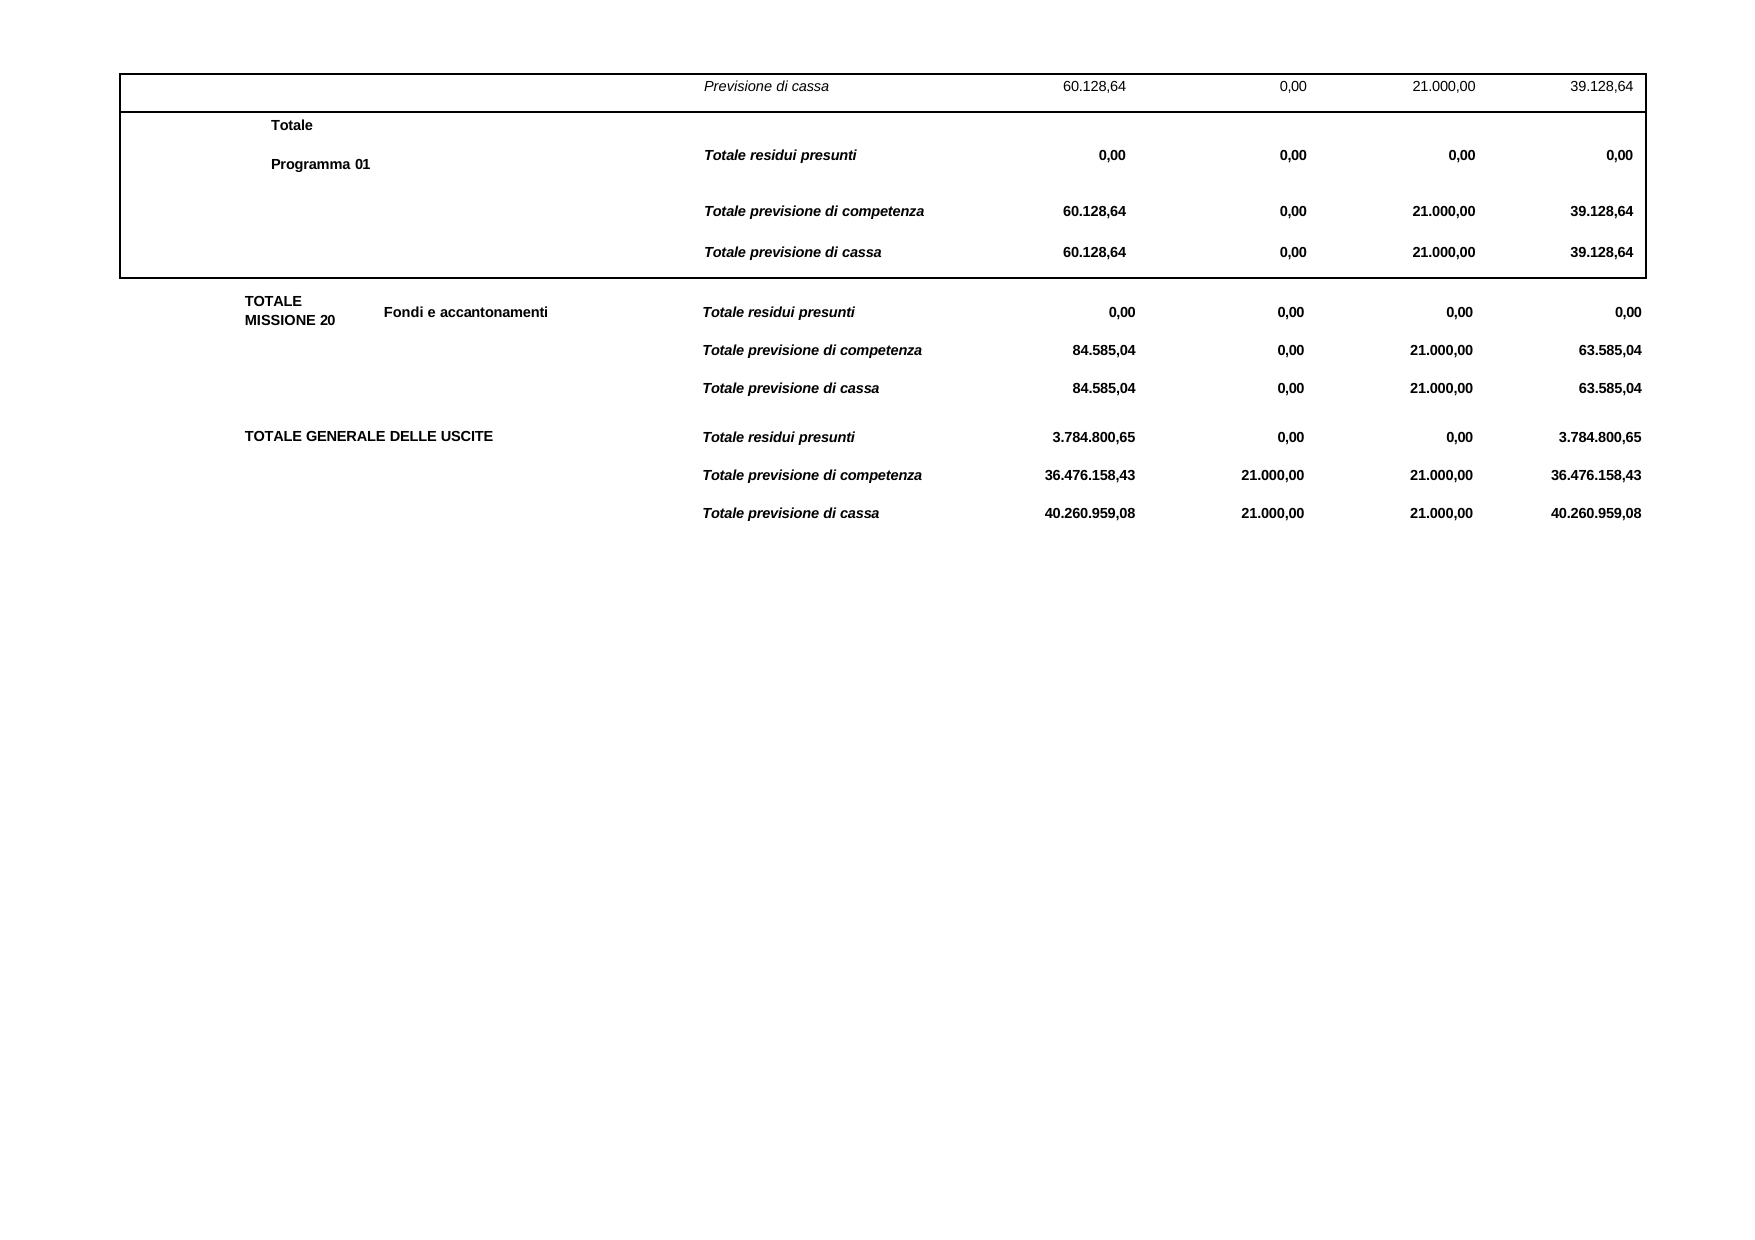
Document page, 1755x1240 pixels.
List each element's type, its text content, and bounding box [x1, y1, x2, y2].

text 0,00 [1446, 431, 1476, 445]
table_cell 39.128,64 [1521, 75, 1645, 111]
table_cell [121, 236, 234, 277]
table_cell 0,00 [1201, 150, 1358, 189]
table_cell [234, 75, 600, 111]
table_cell [1521, 113, 1645, 149]
text TOTALE GENERALE DELLE USCITE [244, 430, 497, 444]
table_cell 0,00 [993, 150, 1201, 189]
text 0,00 [1277, 306, 1307, 320]
text 40.260.959,08 [1044, 507, 1139, 522]
table_cell 0,00 [1521, 150, 1645, 189]
table_cell [234, 189, 600, 236]
text 21.000,00 [1410, 469, 1476, 483]
table_cell [121, 150, 234, 189]
text Totale previsione di competenza [702, 469, 926, 483]
text 21.000,00 [1410, 382, 1476, 397]
table_cell 0,00 [1201, 75, 1358, 111]
text 21.000,00 [1410, 507, 1476, 522]
table_cell 21.000,00 [1358, 189, 1521, 236]
text TOTALE [244, 295, 338, 309]
table_cell [600, 113, 993, 149]
text 21.000,00 [1241, 507, 1307, 522]
table_cell Previsione di cassa [600, 75, 993, 111]
text 40.260.959,08 [1551, 507, 1645, 522]
table_cell [121, 189, 234, 236]
text MISSIONE 20 [244, 312, 338, 329]
text 0,00 [1615, 306, 1645, 320]
table_cell 60.128,64 [993, 75, 1201, 111]
text 63.585,04 [1579, 382, 1645, 397]
table_cell [121, 113, 234, 149]
text 3.784.800,65 [1559, 431, 1645, 445]
text 3.784.800,65 [1052, 431, 1139, 445]
table_cell 0,00 [1358, 150, 1521, 189]
table_cell 60.128,64 [993, 189, 1201, 236]
table_cell 39.128,64 [1521, 236, 1645, 277]
text Totale previsione di cassa [702, 508, 883, 522]
table_cell [234, 236, 600, 277]
table_cell Programma 01 [234, 150, 600, 189]
table_cell 39.128,64 [1521, 189, 1645, 236]
text 0,00 [1277, 431, 1307, 445]
text Fondi e accantonamenti [384, 306, 550, 320]
text 0,00 [1277, 382, 1307, 397]
table_cell 0,00 [1201, 189, 1358, 236]
text 0,00 [1108, 306, 1139, 320]
table_cell Totale previsione di competenza [600, 189, 993, 236]
text Totale previsione di cassa [702, 382, 883, 397]
text 0,00 [1446, 306, 1476, 320]
table_cell 0,00 [1201, 236, 1358, 277]
table_cell Totale [234, 113, 600, 149]
table_cell Totale previsione di cassa [600, 236, 993, 277]
table_cell 60.128,64 [993, 236, 1201, 277]
text 21.000,00 [1241, 469, 1307, 483]
table_cell [1201, 113, 1358, 149]
table_cell [993, 113, 1201, 149]
table_cell [1358, 113, 1521, 149]
text Totale residui presunti [702, 306, 858, 320]
table_cell [121, 75, 234, 111]
text 36.476.158,43 [1044, 469, 1139, 483]
table_cell Totale residui presunti [600, 150, 993, 189]
text 84.585,04 [1072, 382, 1139, 397]
text Totale residui presunti [702, 431, 858, 445]
text Totale previsione di competenza 84.585,04 0,00 21.000,00 63.585,04 [702, 344, 1645, 358]
table_cell 21.000,00 [1358, 236, 1521, 277]
table_cell 21.000,00 [1358, 75, 1521, 111]
text 36.476.158,43 [1551, 469, 1645, 483]
